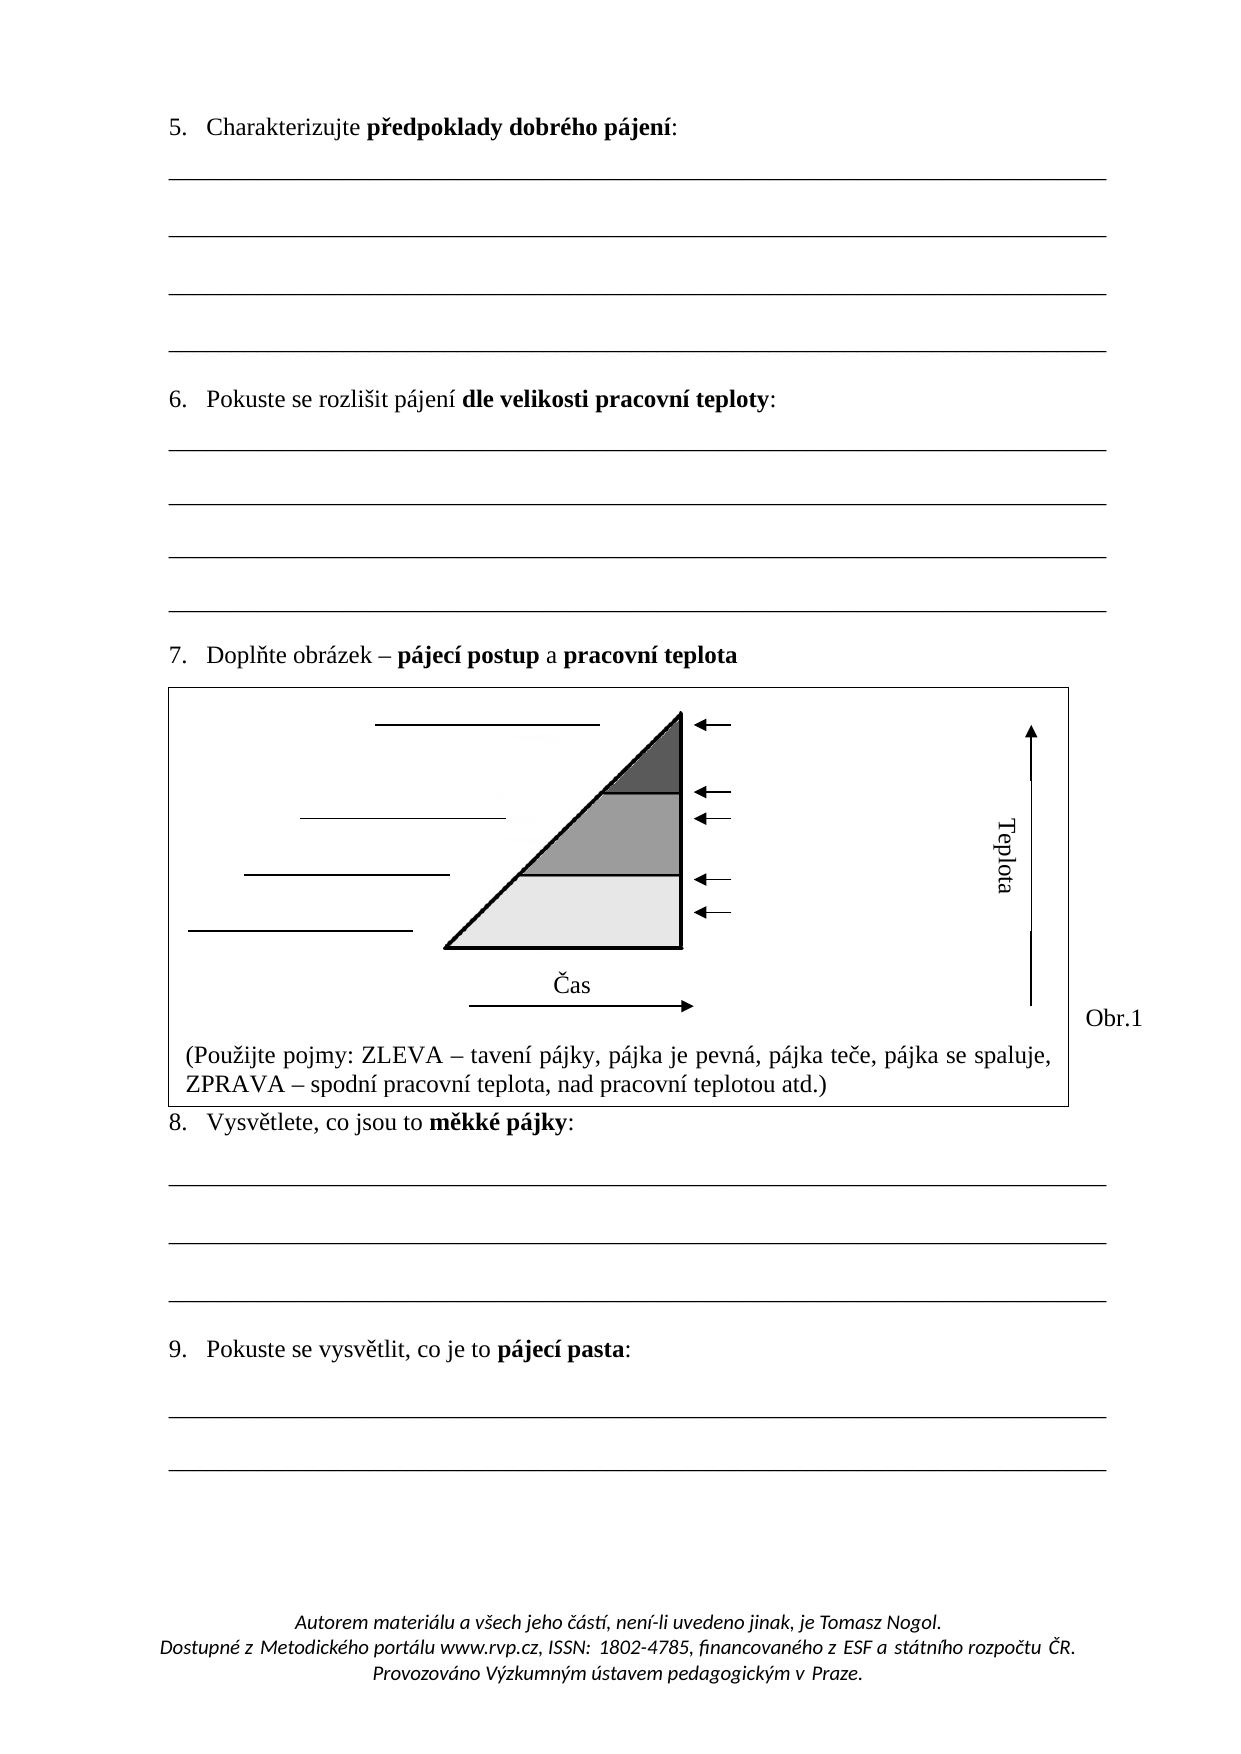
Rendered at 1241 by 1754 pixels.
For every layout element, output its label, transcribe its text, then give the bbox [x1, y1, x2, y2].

text ___________________________________________________________________________ [131, 1392, 1106, 1421]
text ___________________________________________________________________________ [168, 295, 1106, 351]
text ___________________________________________________________________________ [168, 211, 1106, 236]
text ___________________________________________________________________________ [131, 586, 1106, 615]
list (Použijte pojmy: ZLEVA – tavení pájky, pájka je pevná, pájka teče, pájka se spaluje, ZPRAVA – spodní pracovní teplota, nad pracovní teplotou atd.) [185, 1040, 1052, 1097]
list Pokuste se vysvětlit, co je to pájecí pasta: [168, 1334, 1106, 1363]
list Teplota [993, 798, 1022, 914]
list Doplňte obrázek – pájecí postup a pracovní teplota [168, 640, 1106, 669]
list Pokuste se rozlišit pájení dle velikosti pracovní teploty: [168, 384, 1106, 412]
text ___________________________________________________________________________ [168, 237, 1106, 294]
text ___________________________________________________________________________ [168, 154, 1106, 179]
text ___________________________________________________________________________ [131, 532, 1106, 561]
text ___________________________________________________________________________ [168, 1276, 1106, 1301]
list Obr.1 [1085, 1003, 1146, 1031]
text ___________________________________________________________________________ [131, 1218, 1106, 1247]
text ___________________________________________________________________________ [131, 479, 1106, 507]
list Vysvětlete, co jsou to měkké pájky: [168, 694, 1106, 1136]
list Charakterizujte předpoklady dobrého pájení: [168, 112, 1106, 141]
text ___________________________________________________________________________ [168, 1161, 1106, 1185]
list Čas [523, 970, 621, 997]
text ___________________________________________________________________________ [131, 1446, 1106, 1474]
text ___________________________________________________________________________ [131, 425, 1106, 454]
picture [422, 704, 708, 963]
